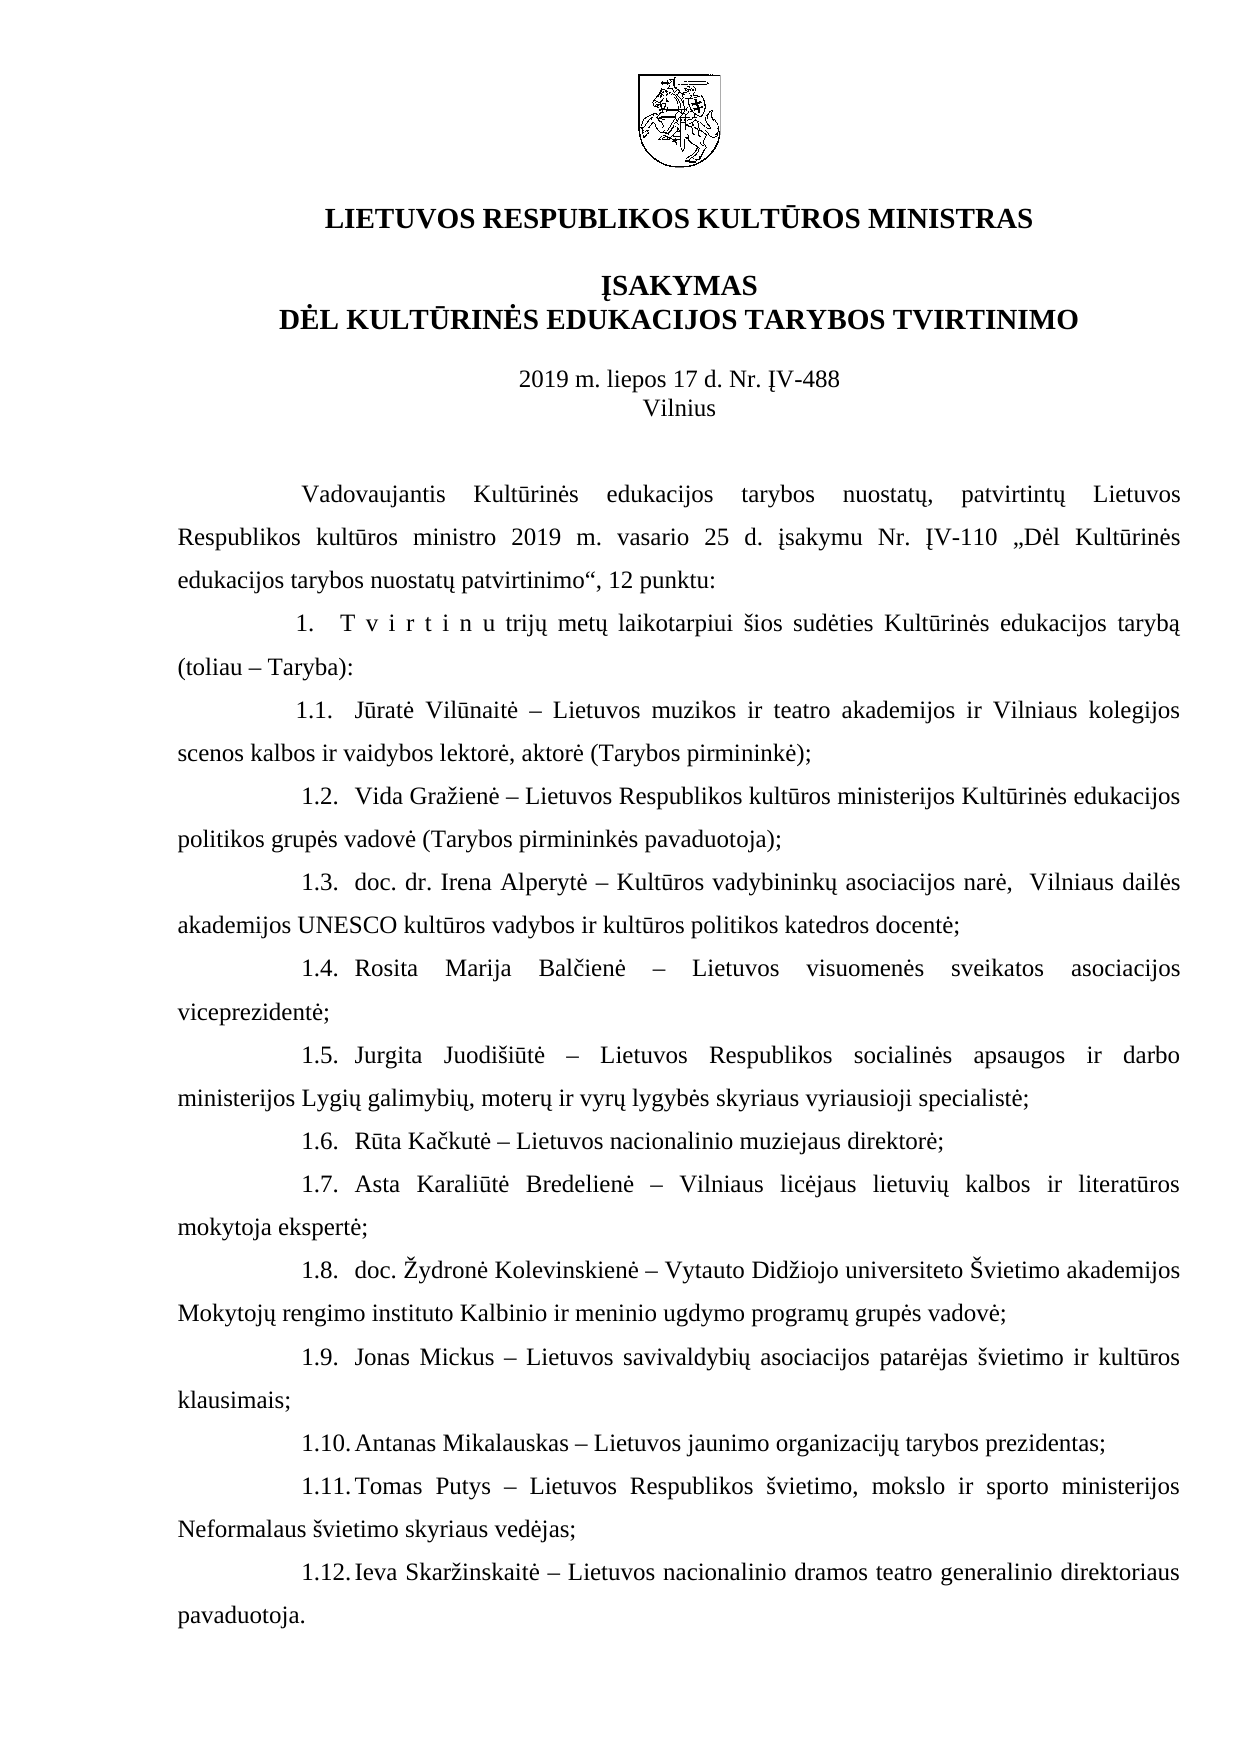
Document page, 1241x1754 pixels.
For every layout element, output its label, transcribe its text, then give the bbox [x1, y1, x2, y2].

text 1.1. Jūratė Vilūnaitė – Lietuvos muzikos ir teatro akademijos ir Vilniaus kolegijos scenos kalbos ir vaidybos lektorė, aktorė (Tarybos pirmininkė); [177, 695, 1181, 767]
text 1.8. doc. Žydronė Kolevinskienė – Vytauto Didžiojo universiteto Švietimo akademijos Mokytojų rengimo instituto Kalbinio ir meninio ugdymo programų grupės vadovė; [177, 1255, 1181, 1327]
text 1. T v i r t i n u trijų metų laikotarpiui šios sudėties Kultūrinės edukacijos tarybą (toliau – Taryba): [177, 608, 1181, 680]
text Vilnius [177, 393, 1181, 422]
text Vadovaujantis Kultūrinės edukacijos tarybos nuostatų, patvirtintų Lietuvos Respublikos kultūros ministro 2019 m. vasario 25 d. įsakymu Nr. ĮV-110 „Dėl Kultūrinės edukacijos tarybos nuostatų patvirtinimo“, 12 punktu: [177, 479, 1181, 594]
text 1.2. Vida Gražienė – Lietuvos Respublikos kultūros ministerijos Kultūrinės edukacijos politikos grupės vadovė (Tarybos pirmininkės pavaduotoja); [177, 781, 1181, 853]
text 2019 m. liepos 17 d. Nr. ĮV-488 [177, 364, 1181, 393]
text 1.9. Jonas Mickus – Lietuvos savivaldybių asociacijos patarėjas švietimo ir kultūros klausimais; [177, 1342, 1181, 1413]
text 1.5. Jurgita Juodišiūtė – Lietuvos Respublikos socialinės apsaugos ir darbo ministerijos Lygių galimybių, moterų ir vyrų lygybės skyriaus vyriausioji specialistė; [177, 1040, 1181, 1112]
text 1.3. doc. dr. Irena Alperytė – Kultūros vadybininkų asociacijos narė, Vilniaus dailės akademijos UNESCO kultūros vadybos ir kultūros politikos katedros docentė; [177, 867, 1181, 939]
text LIETUVOS RESPUBLIKOS KULTŪROS MINISTRAS [177, 201, 1181, 235]
text ĮSAKYMAS [177, 268, 1181, 302]
text 1.7. Asta Karaliūtė Bredelienė – Vilniaus licėjaus lietuvių kalbos ir literatūros mokytoja ekspertė; [177, 1169, 1181, 1241]
text 1.4. Rosita Marija Balčienė – Lietuvos visuomenės sveikatos asociacijos viceprezidentė; [177, 953, 1181, 1025]
text DĖL kultūrinės edukacijos tarybos tvirtinimo [177, 302, 1181, 335]
text 1.10. Antanas Mikalauskas – Lietuvos jaunimo organizacijų tarybos prezidentas; [177, 1428, 1181, 1457]
text 1.11. Tomas Putys – Lietuvos Respublikos švietimo, mokslo ir sporto ministerijos Neformalaus švietimo skyriaus vedėjas; [177, 1471, 1181, 1543]
text 1.12. Ieva Skaržinskaitė – Lietuvos nacionalinio dramos teatro generalinio direktoriaus pavaduotoja. [177, 1557, 1181, 1629]
text 1.6. Rūta Kačkutė – Lietuvos nacionalinio muziejaus direktorė; [177, 1126, 1181, 1155]
